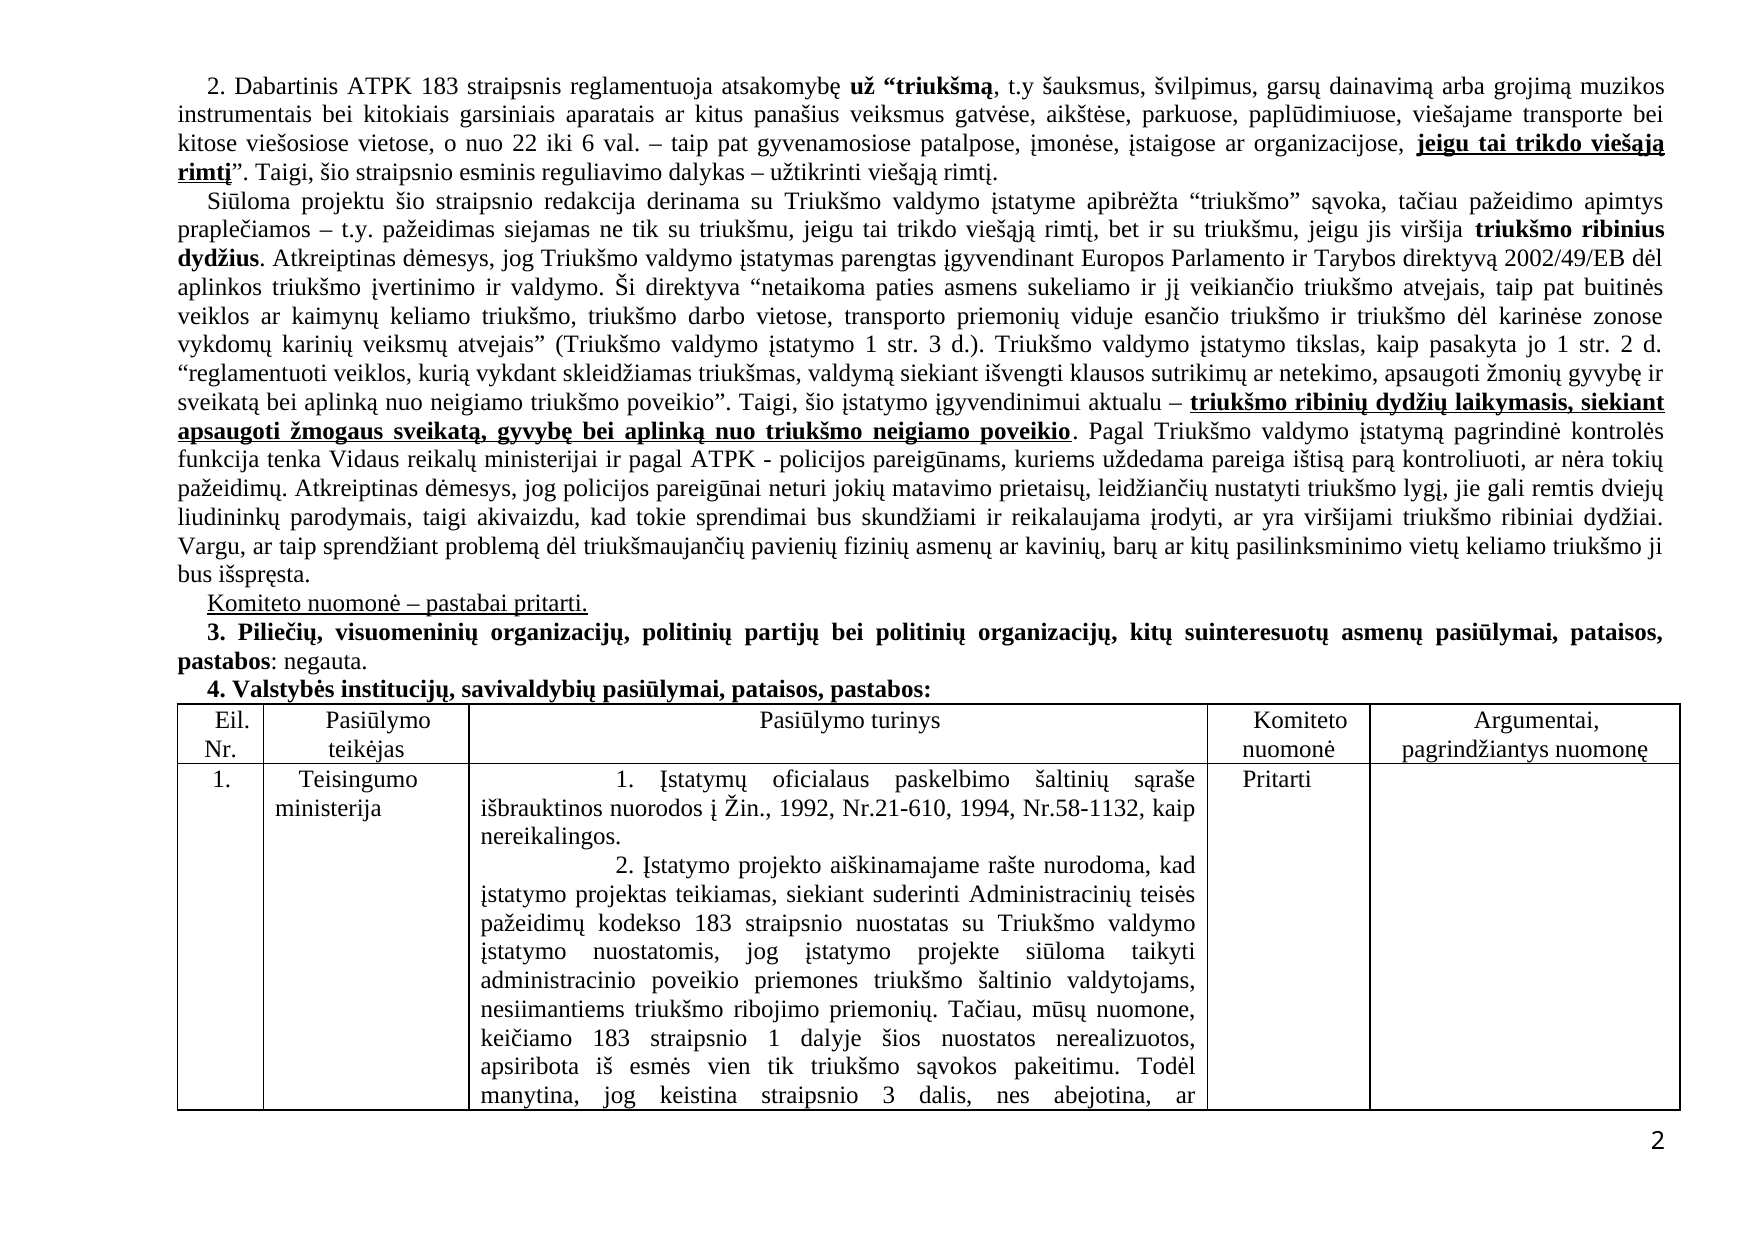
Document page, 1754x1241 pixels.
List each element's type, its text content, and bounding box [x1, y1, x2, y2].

table_cell Pritarti [1208, 764, 1369, 1109]
text Siūloma projektu šio straipsnio redakcija derinama su Triukšmo valdymo įstatyme apibrėžta “triukšmo” sąvoka, tačiau pažeidimo apimtys praplečiamos – t.y. pažeidimas siejamas ne tik su triukšmu, jeigu tai trikdo viešąją rimtį, bet ir su triukšmu, jeigu jis viršija triukšmo ribinius dydžius. Atkreiptinas dėmesys, jog Triukšmo valdymo įstatymas parengtas įgyvendinant Europos Parlamento ir Tarybos direktyvą 2002/49/EB dėl aplinkos triukšmo įvertinimo ir valdymo. Ši direktyva “netaikoma paties asmens sukeliamo ir jį veikiančio triukšmo atvejais, taip pat buitinės veiklos ar kaimynų keliamo triukšmo, triukšmo darbo vietose, transporto priemonių viduje esančio triukšmo ir triukšmo dėl karinėse zonose vykdomų karinių veiksmų atvejais” (Triukšmo valdymo įstatymo 1 str. 3 d.). Triukšmo valdymo įstatymo tikslas, kaip pasakyta jo 1 str. 2 d. “reglamentuoti veiklos, kurią vykdant skleidžiamas triukšmas, valdymą siekiant išvengti klausos sutrikimų ar netekimo, apsaugoti žmonių gyvybę ir sveikatą bei aplinką nuo neigiamo triukšmo poveikio”. Taigi, šio įstatymo įgyvendinimui aktualu – triukšmo ribinių dydžių laikymasis, siekiant apsaugoti žmogaus sveikatą, gyvybę bei aplinką nuo triukšmo neigiamo poveikio. Pagal Triukšmo valdymo įstatymą pagrindinė kontrolės funkcija tenka Vidaus reikalų ministerijai ir pagal ATPK - policijos pareigūnams, kuriems uždedama pareiga ištisą parą kontroliuoti, ar nėra tokių pažeidimų. Atkreiptinas dėmesys, jog policijos pareigūnai neturi jokių matavimo prietaisų, leidžiančių nustatyti triukšmo lygį, jie gali remtis dviejų liudininkų parodymais, taigi akivaizdu, kad tokie sprendimai bus skundžiami ir reikalaujama įrodyti, ar yra viršijami triukšmo ribiniai dydžiai. Vargu, ar taip sprendžiant problemą dėl triukšmaujančių pavienių fizinių asmenų ar kavinių, barų ar kitų pasilinksminimo vietų keliamo triukšmo ji bus išspręsta. [177, 186, 1665, 588]
table_header Argumentai, pagrindžiantys nuomonę [1371, 705, 1679, 762]
table_header Pasiūlymo turinys [470, 705, 1207, 762]
table_cell [1371, 764, 1679, 1109]
text 3. Piliečių, visuomeninių organizacijų, politinių partijų bei politinių organizacijų, kitų suinteresuotų asmenų pasiūlymai, pataisos, pastabos: negauta. [177, 617, 1665, 674]
table_cell 1. [178, 764, 263, 1109]
text 2. Dabartinis ATPK 183 straipsnis reglamentuoja atsakomybę už “triukšmą, t.y šauksmus, švilpimus, garsų dainavimą arba grojimą muzikos instrumentais bei kitokiais garsiniais aparatais ar kitus panašius veiksmus gatvėse, aikštėse, parkuose, paplūdimiuose, viešajame transporte bei kitose viešosiose vietose, o nuo 22 iki 6 val. – taip pat gyvenamosiose patalpose, įmonėse, įstaigose ar organizacijose, jeigu tai trikdo viešąją rimtį”. Taigi, šio straipsnio esminis reguliavimo dalykas – užtikrinti viešąją rimtį. [177, 71, 1665, 186]
table_header Komiteto nuomonė [1208, 705, 1369, 762]
table_header Eil.Nr. [178, 705, 263, 762]
table_header Pasiūlymo teikėjas [264, 705, 468, 762]
table_cell 1. Įstatymų oficialaus paskelbimo šaltinių sąraše išbrauktinos nuorodos į Žin., 1992, Nr.21-610, 1994, Nr.58-1132, kaip nereikalingos. 2. Įstatymo projekto aiškinamajame rašte nurodoma, kad įstatymo projektas teikiamas, siekiant suderinti Administracinių teisės pažeidimų kodekso 183 straipsnio nuostatas su Triukšmo valdymo įstatymo nuostatomis, jog įstatymo projekte siūloma taikyti administracinio poveikio priemones triukšmo šaltinio valdytojams, nesiimantiems triukšmo ribojimo priemonių. Tačiau, mūsų nuomone, keičiamo 183 straipsnio 1 dalyje šios nuostatos nerealizuotos, apsiribota iš esmės vien tik triukšmo sąvokos pakeitimu. Todėl manytina, jog keistina straipsnio 3 dalis, nes abejotina, ar [470, 764, 1207, 1109]
table_cell Teisingumo ministerija [264, 764, 468, 1109]
text 4. Valstybės institucijų, savivaldybių pasiūlymai, pataisos, pastabos: [177, 674, 1665, 703]
text Komiteto nuomonė – pastabai pritarti. [177, 588, 1665, 617]
